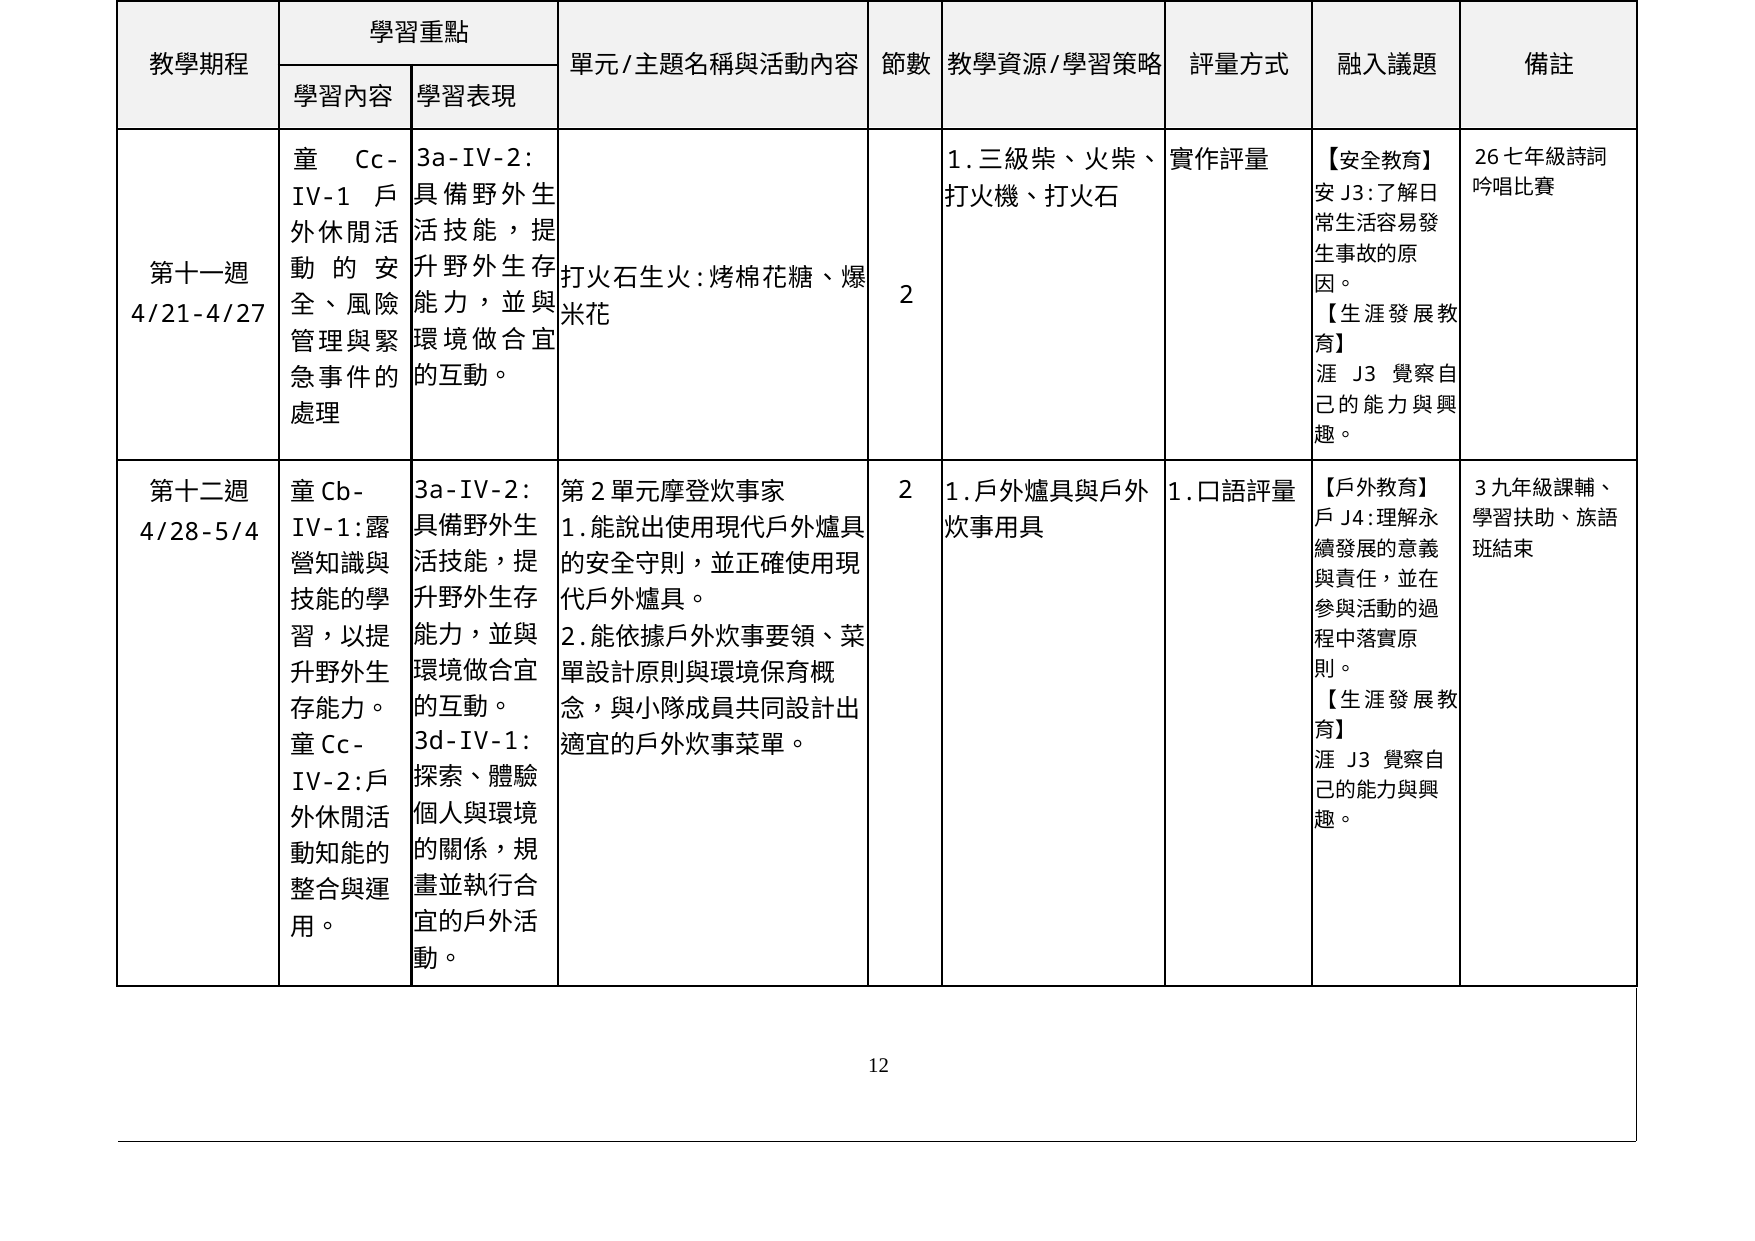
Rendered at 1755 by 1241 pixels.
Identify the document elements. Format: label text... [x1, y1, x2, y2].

table_header 單元/主題名稱與活動內容 [559, 2, 867, 127]
table_cell 實作評量 [1166, 130, 1311, 459]
table_cell 2 [869, 461, 941, 985]
table_cell 1.三級柴、火柴、打火機、打火石 [943, 130, 1164, 459]
table_cell 第十一週4/21-4/27 [118, 130, 278, 459]
table_cell 3a-IV-2:具備野外生活技能，提升野外生存能力，並與環境做合宜的互動。 3d-IV-1:探索、體驗個人與環境的關係，規畫並執行合宜的戶外活動。 [413, 461, 557, 985]
table_cell 26七年級詩詞吟唱比賽 [1461, 130, 1636, 459]
table_cell 3a-IV-2:具備野外生活技能，提升野外生存能力，並與環境做合宜的互動。 [413, 130, 557, 459]
table_header 融入議題 [1313, 2, 1459, 127]
table_header 節數 [869, 2, 941, 127]
table_cell 打火石生火:烤棉花糖、爆米花 [559, 130, 867, 459]
table_cell 第十二週 4/28-5/4 [118, 461, 278, 985]
table_header 備註 [1461, 2, 1636, 127]
table_cell 童Cc-IV-1戶外休閒活動的安全、風險管理與緊急事件的處理 [280, 130, 410, 459]
table_cell 3九年級課輔、學習扶助、族語班結束 [1461, 461, 1636, 985]
table_cell 【戶外教育】 戶J4:理解永續發展的意義與責任，並在參與活動的過程中落實原則。 【生涯發展教育】 涯 J3 覺察自己的能力與興趣。 [1313, 461, 1459, 985]
table_cell 學習表現 [413, 66, 557, 127]
table_cell 【安全教育】 安J3:了解日常生活容易發生事故的原因。 【生涯發展教育】 涯 J3 覺察自己的能力與興趣。 [1313, 130, 1459, 459]
table_cell 2 [869, 130, 941, 459]
table_header 教學資源/學習策略 [943, 2, 1164, 127]
table_cell 1.戶外爐具與戶外炊事用具 [943, 461, 1164, 985]
table_header 教學期程 [118, 2, 278, 127]
table_cell 第2單元摩登炊事家 1.能說出使用現代戶外爐具的安全守則，並正確使用現代戶外爐具。 2.能依據戶外炊事要領、菜單設計原則與環境保育概念，與小隊成員共同設計出適宜的戶外炊事菜單。 [559, 461, 867, 985]
table_header 評量方式 [1166, 2, 1311, 127]
table_cell 學習內容 [280, 66, 410, 127]
table_header 學習重點 [280, 2, 557, 64]
table_cell 童Cb-IV-1:露營知識與技能的學習，以提升野外生存能力。 童Cc-IV-2:戶外休閒活動知能的整合與運用。 [280, 461, 410, 985]
table_cell 1.口語評量 [1166, 461, 1311, 985]
